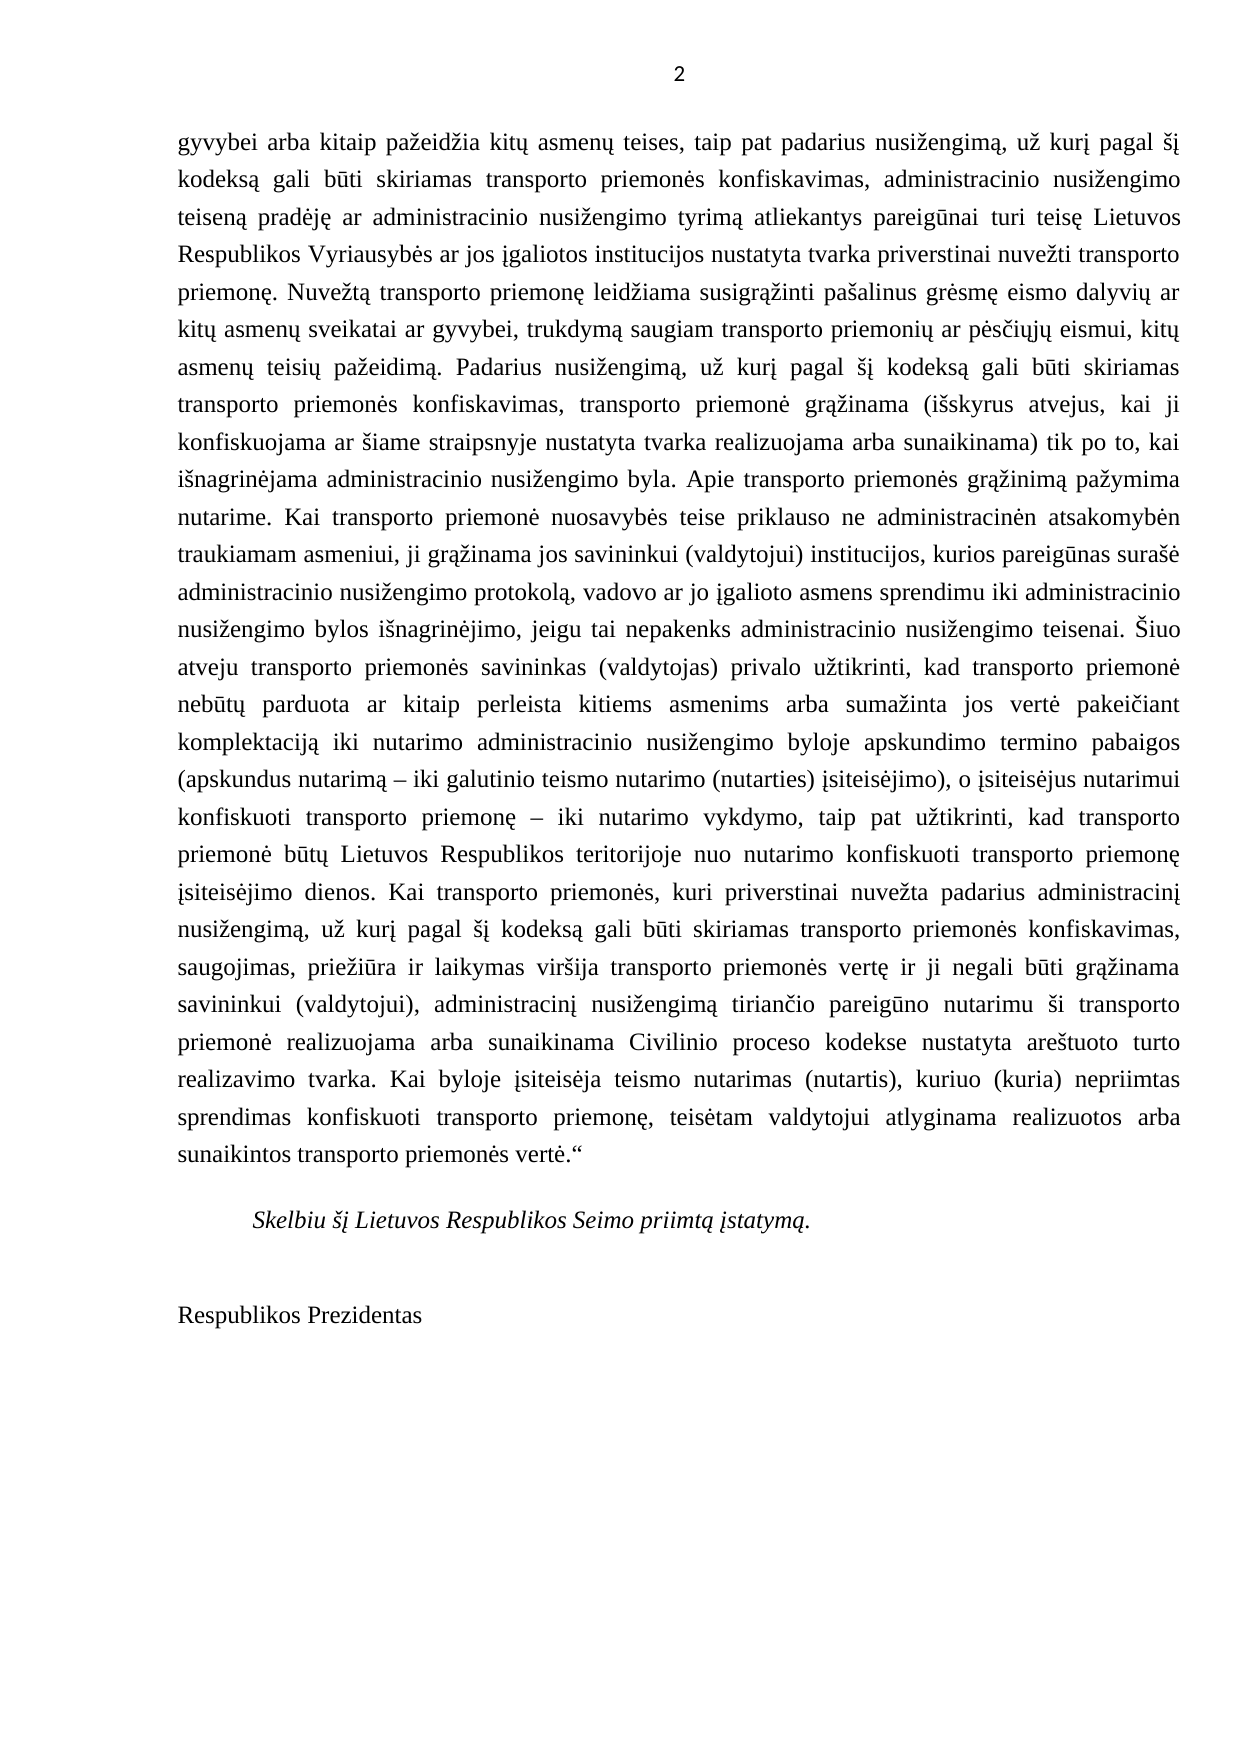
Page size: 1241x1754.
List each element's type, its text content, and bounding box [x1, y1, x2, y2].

text Skelbiu šį Lietuvos Respublikos Seimo priimtą įstatymą. [177, 1206, 1181, 1234]
text Respublikos Prezidentas [177, 1300, 1181, 1329]
text gyvybei arba kitaip pažeidžia kitų asmenų teises, taip pat padarius nusižengimą, už kurį pagal šį kodeksą gali būti skiriamas transporto priemonės konfiskavimas, administracinio nusižengimo teiseną pradėję ar administracinio nusižengimo tyrimą atliekantys pareigūnai turi teisę Lietuvos Respublikos Vyriausybės ar jos įgaliotos institucijos nustatyta tvarka priverstinai nuvežti transporto priemonę. Nuvežtą transporto priemonę leidžiama susigrąžinti pašalinus grėsmę eismo dalyvių ar kitų asmenų sveikatai ar gyvybei, trukdymą saugiam transporto priemonių ar pėsčiųjų eismui, kitų asmenų teisių pažeidimą. Padarius nusižengimą, už kurį pagal šį kodeksą gali būti skiriamas transporto priemonės konfiskavimas, transporto priemonė grąžinama (išskyrus atvejus, kai ji konfiskuojama ar šiame straipsnyje nustatyta tvarka realizuojama arba sunaikinama) tik po to, kai išnagrinėjama administracinio nusižengimo byla. Apie transporto priemonės grąžinimą pažymima nutarime. Kai transporto priemonė nuosavybės teise priklauso ne administracinėn atsakomybėn traukiamam asmeniui, ji grąžinama jos savininkui (valdytojui) institucijos, kurios pareigūnas surašė administracinio nusižengimo protokolą, vadovo ar jo įgalioto asmens sprendimu iki administracinio nusižengimo bylos išnagrinėjimo, jeigu tai nepakenks administracinio nusižengimo teisenai. Šiuo atveju transporto priemonės savininkas (valdytojas) privalo užtikrinti, kad transporto priemonė nebūtų parduota ar kitaip perleista kitiems asmenims arba sumažinta jos vertė pakeičiant komplektaciją iki nutarimo administracinio nusižengimo byloje apskundimo termino pabaigos (apskundus nutarimą – iki galutinio teismo nutarimo (nutarties) įsiteisėjimo), o įsiteisėjus nutarimui konfiskuoti transporto priemonę – iki nutarimo vykdymo, taip pat užtikrinti, kad transporto priemonė būtų Lietuvos Respublikos teritorijoje nuo nutarimo konfiskuoti transporto priemonę įsiteisėjimo dienos. Kai transporto priemonės, kuri priverstinai nuvežta padarius administracinį nusižengimą, už kurį pagal šį kodeksą gali būti skiriamas transporto priemonės konfiskavimas, saugojimas, priežiūra ir laikymas viršija transporto priemonės vertę ir ji negali būti grąžinama savininkui (valdytojui), administracinį nusižengimą tiriančio pareigūno nutarimu ši transporto priemonė realizuojama arba sunaikinama Civilinio proceso kodekse nustatyta areštuoto turto realizavimo tvarka. Kai byloje įsiteisėja teismo nutarimas (nutartis), kuriuo (kuria) nepriimtas sprendimas konfiskuoti transporto priemonę, teisėtam valdytojui atlyginama realizuotos arba sunaikintos transporto priemonės vertė.“ [177, 118, 1181, 1168]
